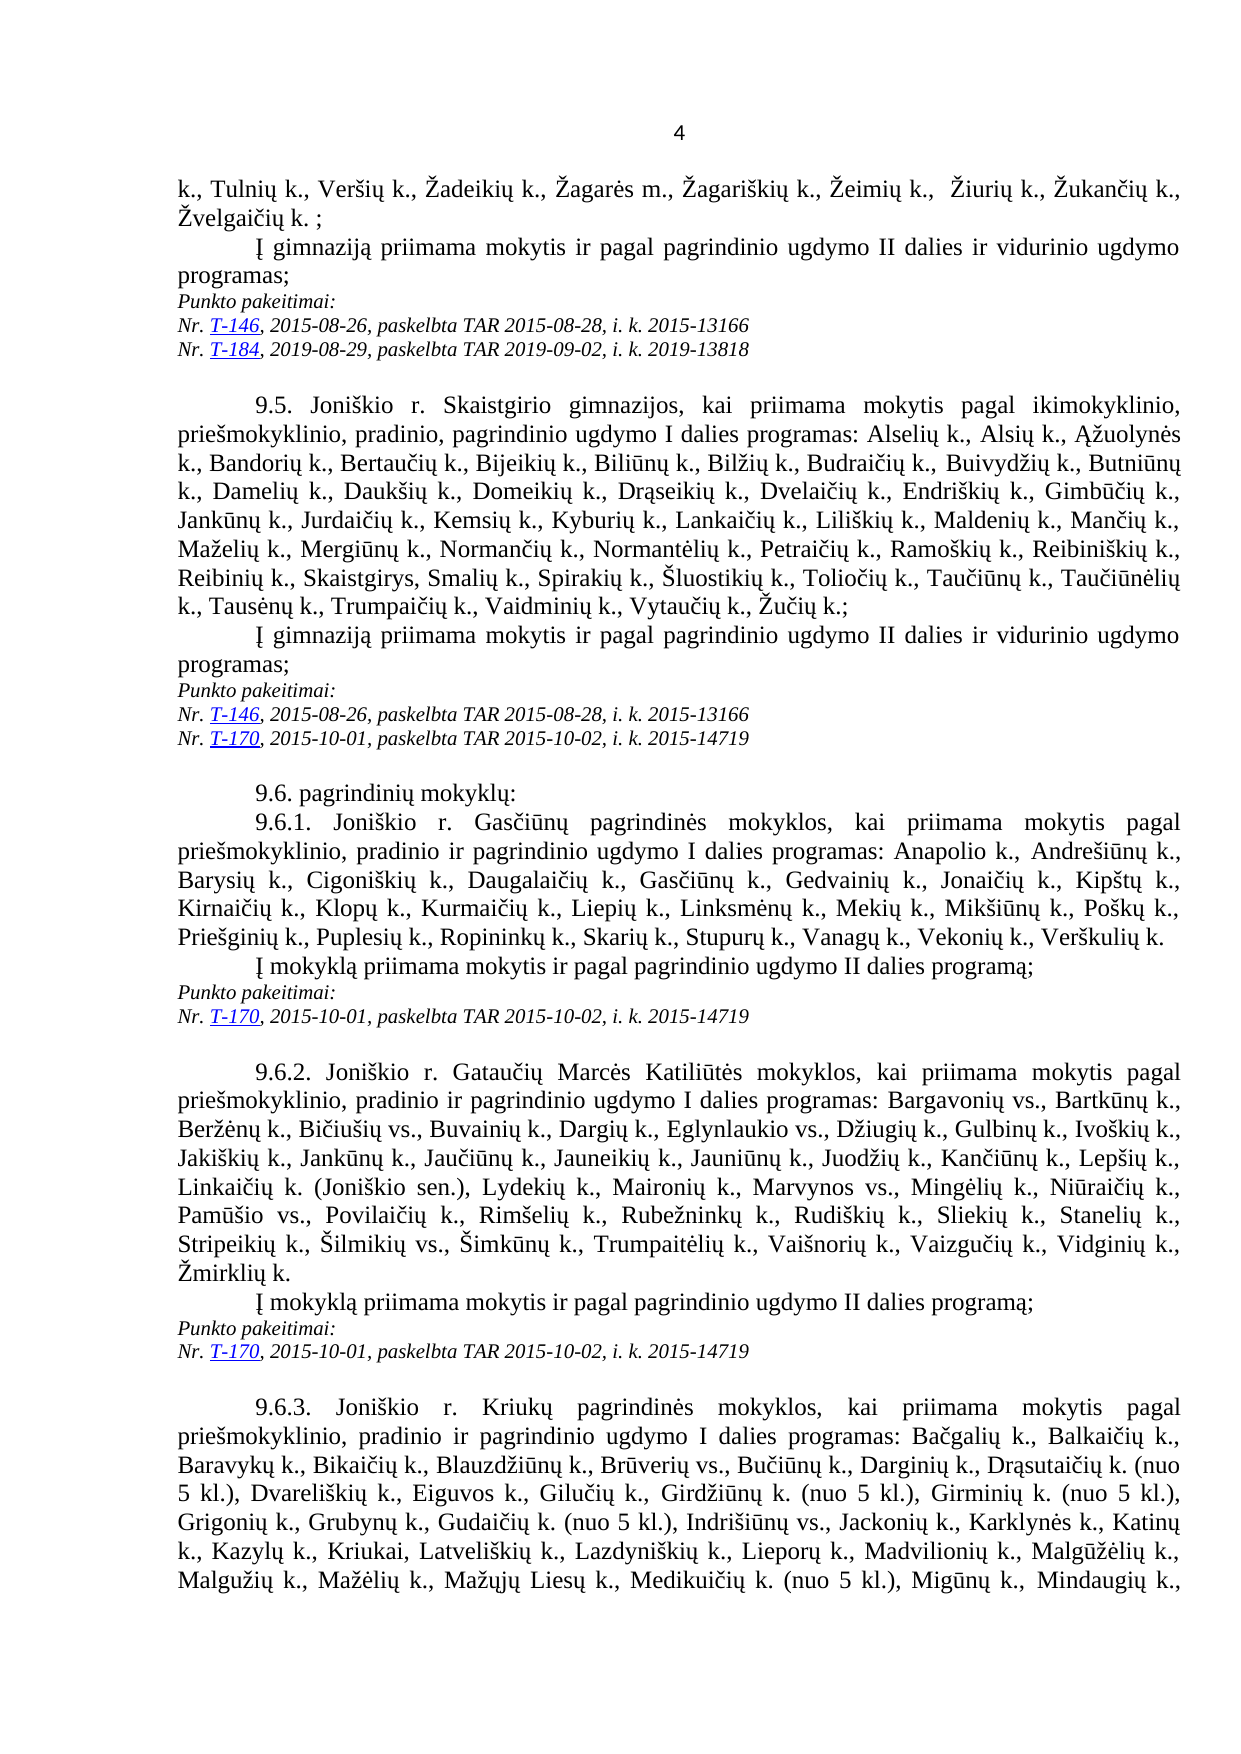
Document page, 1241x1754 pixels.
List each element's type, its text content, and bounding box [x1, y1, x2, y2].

text Punkto pakeitimai: [177, 678, 1181, 702]
text k., Tulnių k., Veršių k., Žadeikių k., Žagarės m., Žagariškių k., Žeimių k., Žiurių k., Žukančių k., Žvelgaičių k. ; [177, 174, 1181, 232]
text 9.6. pagrindinių mokyklų: [177, 778, 1181, 807]
text Nr. T-146, 2015-08-26, paskelbta TAR 2015-08-28, i. k. 2015-13166 [177, 702, 1181, 726]
text Punkto pakeitimai: [177, 1315, 1181, 1339]
text Į mokyklą priimama mokytis ir pagal pagrindinio ugdymo II dalies programą; [177, 951, 1181, 980]
text 9.5. Joniškio r. Skaistgirio gimnazijos, kai priimama mokytis pagal ikimokyklinio, priešmokyklinio, pradinio, pagrindinio ugdymo I dalies programas: Alselių k., Alsių k., Ąžuolynės k., Bandorių k., Bertaučių k., Bijeikių k., Biliūnų k., Bilžių k., Budraičių k., Buivydžių k., Butniūnų k., Damelių k., Daukšių k., Domeikių k., Drąseikių k., Dvelaičių k., Endriškių k., Gimbūčių k., Jankūnų k., Jurdaičių k., Kemsių k., Kyburių k., Lankaičių k., Liliškių k., Maldenių k., Mančių k., Maželių k., Mergiūnų k., Normančių k., Normantėlių k., Petraičių k., Ramoškių k., Reibiniškių k., Reibinių k., Skaistgirys, Smalių k., Spirakių k., Šluostikių k., Toliočių k., Taučiūnų k., Taučiūnėlių k., Tausėnų k., Trumpaičių k., Vaidminių k., Vytaučių k., Žučių k.; [177, 390, 1181, 620]
text Punkto pakeitimai: [177, 980, 1181, 1004]
text Į gimnaziją priimama mokytis ir pagal pagrindinio ugdymo II dalies ir vidurinio ugdymo programas; [177, 620, 1181, 678]
text 9.6.1. Joniškio r. Gasčiūnų pagrindinės mokyklos, kai priimama mokytis pagal priešmokyklinio, pradinio ir pagrindinio ugdymo I dalies programas: Anapolio k., Andrešiūnų k., Barysių k., Cigoniškių k., Daugalaičių k., Gasčiūnų k., Gedvainių k., Jonaičių k., Kipštų k., Kirnaičių k., Klopų k., Kurmaičių k., Liepių k., Linksmėnų k., Mekių k., Mikšiūnų k., Poškų k., Priešginių k., Puplesių k., Ropininkų k., Skarių k., Stupurų k., Vanagų k., Vekonių k., Verškulių k. [177, 807, 1181, 951]
text 9.6.3. Joniškio r. Kriukų pagrindinės mokyklos, kai priimama mokytis pagal priešmokyklinio, pradinio ir pagrindinio ugdymo I dalies programas: Bačgalių k., Balkaičių k., Baravykų k., Bikaičių k., Blauzdžiūnų k., Brūverių vs., Bučiūnų k., Darginių k., Drąsutaičių k. (nuo 5 kl.), Dvareliškių k., Eiguvos k., Gilučių k., Girdžiūnų k. (nuo 5 kl.), Girminių k. (nuo 5 kl.), Grigonių k., Grubynų k., Gudaičių k. (nuo 5 kl.), Indrišiūnų vs., Jackonių k., Karklynės k., Katinų k., Kazylų k., Kriukai, Latveliškių k., Lazdyniškių k., Lieporų k., Madvilionių k., Malgūžėlių k., Malgužių k., Mažėlių k., Mažųjų Liesų k., Medikuičių k. (nuo 5 kl.), Migūnų k., Mindaugių k., [177, 1392, 1181, 1593]
text Nr. T-170, 2015-10-01, paskelbta TAR 2015-10-02, i. k. 2015-14719 [177, 1339, 1181, 1363]
text Punkto pakeitimai: [177, 289, 1181, 313]
text 9.6.2. Joniškio r. Gataučių Marcės Katiliūtės mokyklos, kai priimama mokytis pagal priešmokyklinio, pradinio ir pagrindinio ugdymo I dalies programas: Bargavonių vs., Bartkūnų k., Beržėnų k., Bičiušių vs., Buvainių k., Dargių k., Eglynlaukio vs., Džiugių k., Gulbinų k., Ivoškių k., Jakiškių k., Jankūnų k., Jaučiūnų k., Jauneikių k., Jauniūnų k., Juodžių k., Kančiūnų k., Lepšių k., Linkaičių k. (Joniškio sen.), Lydekių k., Maironių k., Marvynos vs., Mingėlių k., Niūraičių k., Pamūšio vs., Povilaičių k., Rimšelių k., Rubežninkų k., Rudiškių k., Sliekių k., Stanelių k., Stripeikių k., Šilmikių vs., Šimkūnų k., Trumpaitėlių k., Vaišnorių k., Vaizgučių k., Vidginių k., Žmirklių k. [177, 1057, 1181, 1287]
text Nr. T-170, 2015-10-01, paskelbta TAR 2015-10-02, i. k. 2015-14719 [177, 1004, 1181, 1028]
text Nr. T-146, 2015-08-26, paskelbta TAR 2015-08-28, i. k. 2015-13166 [177, 313, 1181, 337]
text Nr. T-170, 2015-10-01, paskelbta TAR 2015-10-02, i. k. 2015-14719 [177, 726, 1181, 750]
text Į mokyklą priimama mokytis ir pagal pagrindinio ugdymo II dalies programą; [177, 1287, 1181, 1315]
text Nr. T-184, 2019-08-29, paskelbta TAR 2019-09-02, i. k. 2019-13818 [177, 337, 1181, 361]
text Į gimnaziją priimama mokytis ir pagal pagrindinio ugdymo II dalies ir vidurinio ugdymo programas; [177, 232, 1181, 289]
